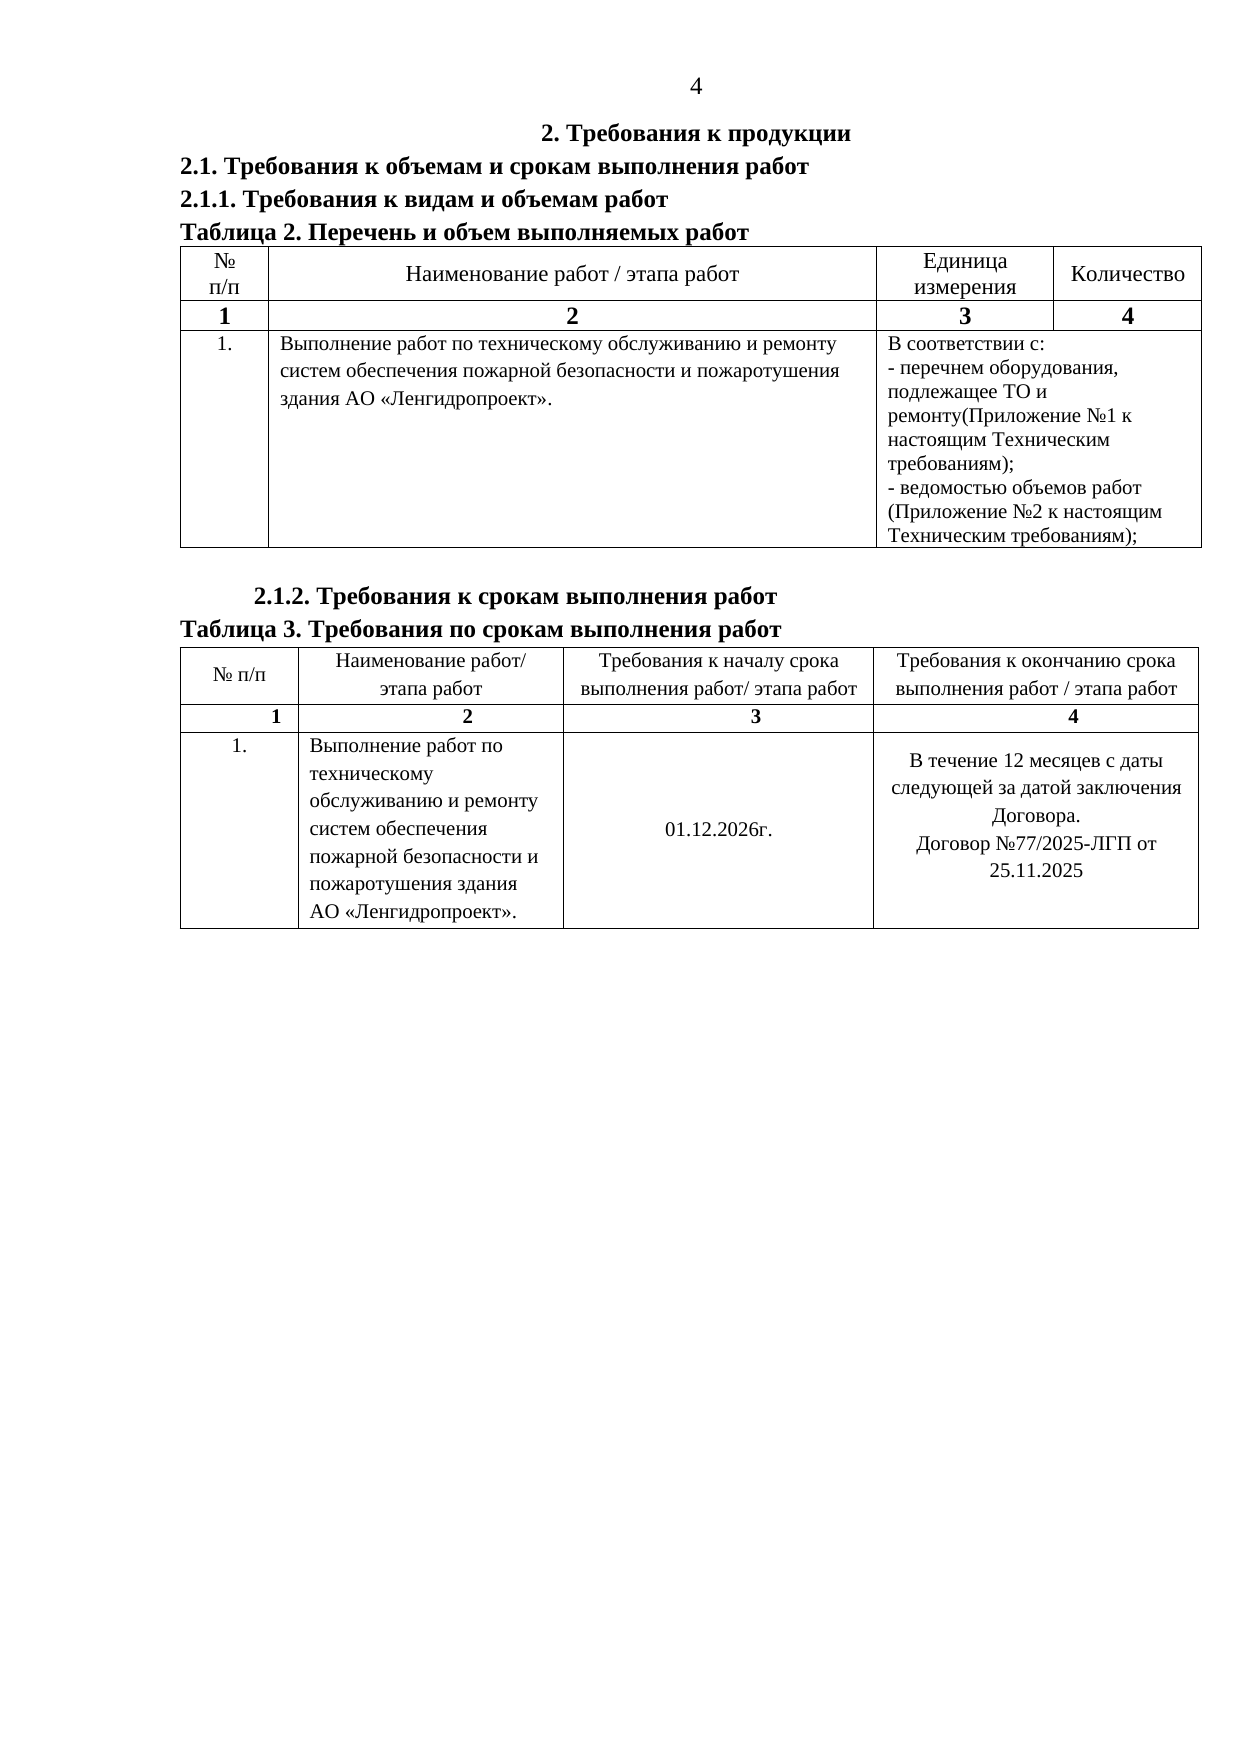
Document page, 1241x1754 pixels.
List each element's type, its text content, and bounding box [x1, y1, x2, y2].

table_header Наименование работ / этапа работ [269, 247, 876, 300]
table_cell 4 [874, 705, 1198, 732]
table_header Количество [1054, 247, 1201, 300]
table_header Требования к окончанию срока выполнения работ / этапа работ [874, 648, 1198, 703]
table_cell 3 [877, 301, 1053, 329]
table_cell 01.12.2026г. [564, 733, 873, 928]
table_cell В соответствии с: - перечнем оборудования, подлежащее ТО и ремонту(Приложение №1 к настоящим Техническим требованиям); - ведомостью объемов работ (Приложение №2 к настоящим Техническим требованиям); [877, 331, 1201, 547]
subtitle 2.1.1. Требования к видам и объемам работ [180, 184, 1212, 213]
subtitle Таблица 2. Перечень и объем выполняемых работ [180, 217, 1212, 246]
table_cell 3 [564, 705, 873, 732]
table_header № п/п [181, 648, 298, 703]
table_header Единица измерения [877, 247, 1053, 300]
table_header Наименование работ/ этапа работ [299, 648, 563, 703]
subtitle 2.1.2. Требования к срокам выполнения работ [180, 581, 1212, 610]
table_cell 1. [181, 331, 268, 547]
subtitle Таблица 3. Требования по срокам выполнения работ [180, 614, 1212, 643]
table_cell 4 [1054, 301, 1201, 329]
table_cell В течение 12 месяцев с даты следующей за датой заключения Договора. Договор №77/2025-ЛГП от 25.11.2025 [874, 733, 1198, 928]
subtitle 2.1. Требования к объемам и срокам выполнения работ [180, 151, 1212, 180]
table_cell Выполнение работ по техническому обслуживанию и ремонту систем обеспечения пожарной безопасности и пожаротушения здания АО «Ленгидропроект». [299, 733, 563, 928]
table_cell Выполнение работ по техническому обслуживанию и ремонту систем обеспечения пожарной безопасности и пожаротушения здания АО «Ленгидропроект». [269, 331, 876, 547]
table_cell 2 [269, 301, 876, 329]
table_header № п/п [181, 247, 268, 300]
subtitle 2. Требования к продукции [180, 118, 1212, 147]
table_cell 1 [181, 301, 268, 329]
table_cell 1 [181, 705, 298, 732]
table_cell 2 [299, 705, 563, 732]
table_header Требования к началу срока выполнения работ/ этапа работ [564, 648, 873, 703]
table_cell 1. [181, 733, 298, 928]
